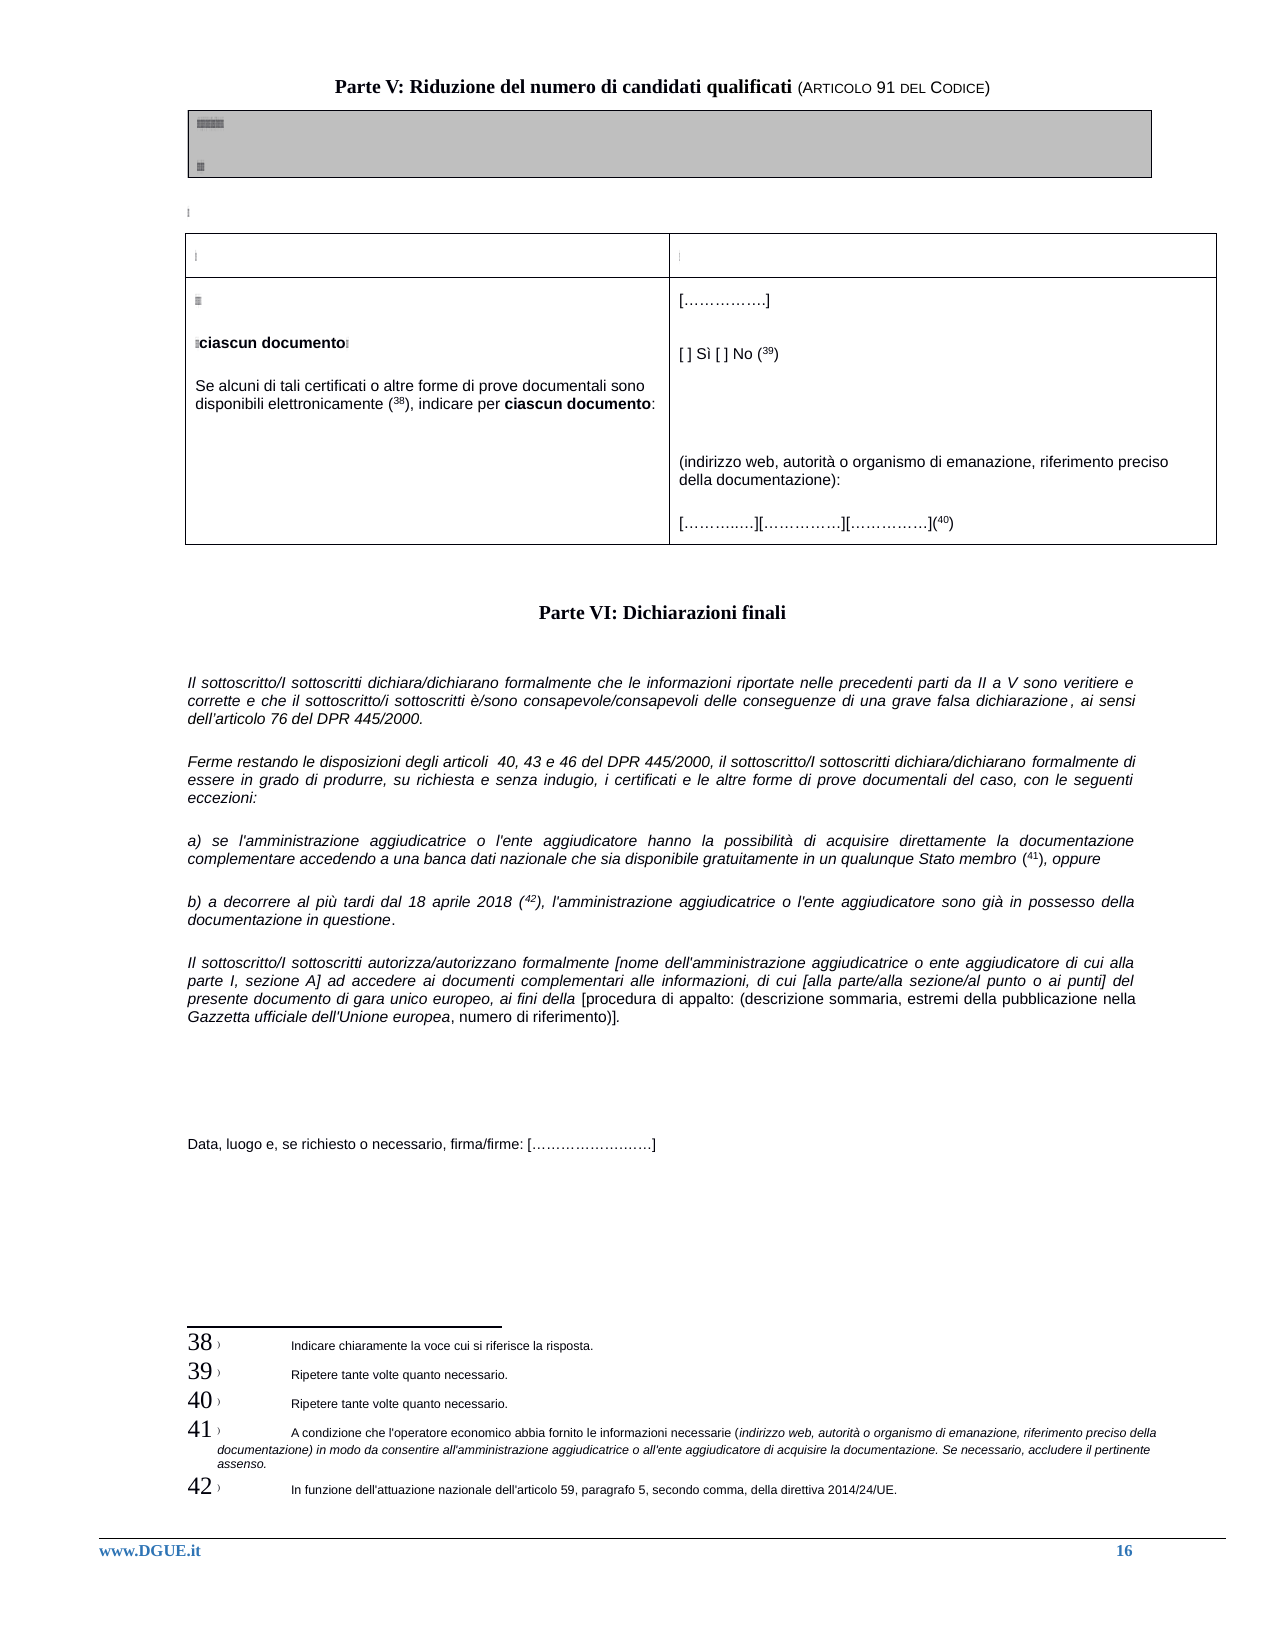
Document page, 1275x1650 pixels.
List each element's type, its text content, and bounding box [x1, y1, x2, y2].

title Parte VI: Dichiarazioni finali [187, 601, 1137, 623]
table_header Riduzione del numero [186, 234, 669, 277]
text ) In funzione dell'attuazione nazionale dell'articolo 59, paragrafo 5, secondo comma, della direttiva 2014/24/UE. [187, 1471, 1197, 1500]
text ) A condizione che l'operatore economico abbia fornito le informazioni necessarie (indirizzo web, autorità o organismo di emanazione, riferimento preciso della documentazione) in modo da consentire all'amministrazione aggiudicatrice o all'ente aggiudicatore di acquisire la documentazione. Se necessario, accludere il pertinente assenso. [187, 1414, 1197, 1471]
text Parte V: Riduzione del numero di candidati qualificati (Articolo 91 del Codice) [187, 75, 1137, 98]
text L'operatore economico dichiara: [187, 203, 1137, 221]
table_header Risposta: [670, 234, 1216, 277]
text a) se l'amministrazione aggiudicatrice o l'ente aggiudicatore hanno la possibilità di acquisire direttamente la documentazione complementare accedendo a una banca dati nazionale che sia disponibile gratuitamente in un qualunque Stato membro (), oppure [187, 832, 1137, 868]
text Il sottoscritto/I sottoscritti dichiara/dichiarano formalmente che le informazioni riportate nelle precedenti parti da II a V sono veritiere e corrette e che il sottoscritto/i sottoscritti è/sono consapevole/consapevoli delle conseguenze di una grave falsa dichiarazione, ai sensi dell’articolo 76 del DPR 445/2000. [187, 673, 1137, 728]
text Il sottoscritto/I sottoscritti autorizza/autorizzano formalmente [nome dell'amministrazione aggiudicatrice o ente aggiudicatore di cui alla parte I, sezione A] ad accedere ai documenti complementari alle informazioni, di cui [alla parte/alla sezione/al punto o ai punti] del presente documento di gara unico europeo, ai fini della [procedura di appalto: (descrizione sommaria, estremi della pubblicazione nella Gazzetta ufficiale dell'Unione europea, numero di riferimento)]. [187, 954, 1137, 1026]
text L'operatore economico deve fornire informazioni solo se l'amministrazione aggiudicatrice o l'ente aggiudicatore ha specificato i criteri e le regole obiettivi e non discriminatori da applicare per limitare il numero di candidati che saranno invitati a presentare un'offerta o a partecipare al dialogo. Tali informazioni, che possono essere accompagnate da condizioni relative ai (tipi di) certificati o alle forme di prove documentali da produrre eventualmente, sono riportate nell'avviso o bando pertinente o nei documenti di gara ivi citati. [189, 111, 1151, 131]
table_cell […………….] [ ] Sì [ ] No () (indirizzo web, autorità o organismo di emanazione, riferimento preciso della documentazione): [………..…][……………][……………]() [670, 278, 1216, 544]
text Ferme restando le disposizioni degli articoli 40, 43 e 46 del DPR 445/2000, il sottoscritto/I sottoscritti dichiara/dichiarano formalmente di essere in grado di produrre, su richiesta e senza indugio, i certificati e le altre forme di prove documentali del caso, con le seguenti eccezioni: [187, 753, 1137, 807]
text Data, luogo e, se richiesto o necessario, firma/firme: [……………….……] [187, 1136, 1137, 1152]
text b) a decorrere al più tardi dal 18 aprile 2018 (), l'amministrazione aggiudicatrice o l'ente aggiudicatore sono già in possesso della documentazione in questione. [187, 893, 1137, 929]
text Solo per le procedure ristrette, le procedure competitive con negoziazione, le procedure di dialogo competitivo e i partenariati per l'innovazione: [189, 153, 1151, 177]
table_cell Di soddisfare i criteri e le regole obiettivi e non discriminatori da applicare per limitare il numero di candidati, come di seguito indicato : Se sono richiesti determinati certificati o altre forme di prove documentali, indicare per ciascun documento se l'operatore economico dispone dei documenti richiesti: Se alcuni di tali certificati o altre forme di prove documentali sono disponibili elettronicamente (), indicare per ciascun documento: [186, 278, 669, 544]
